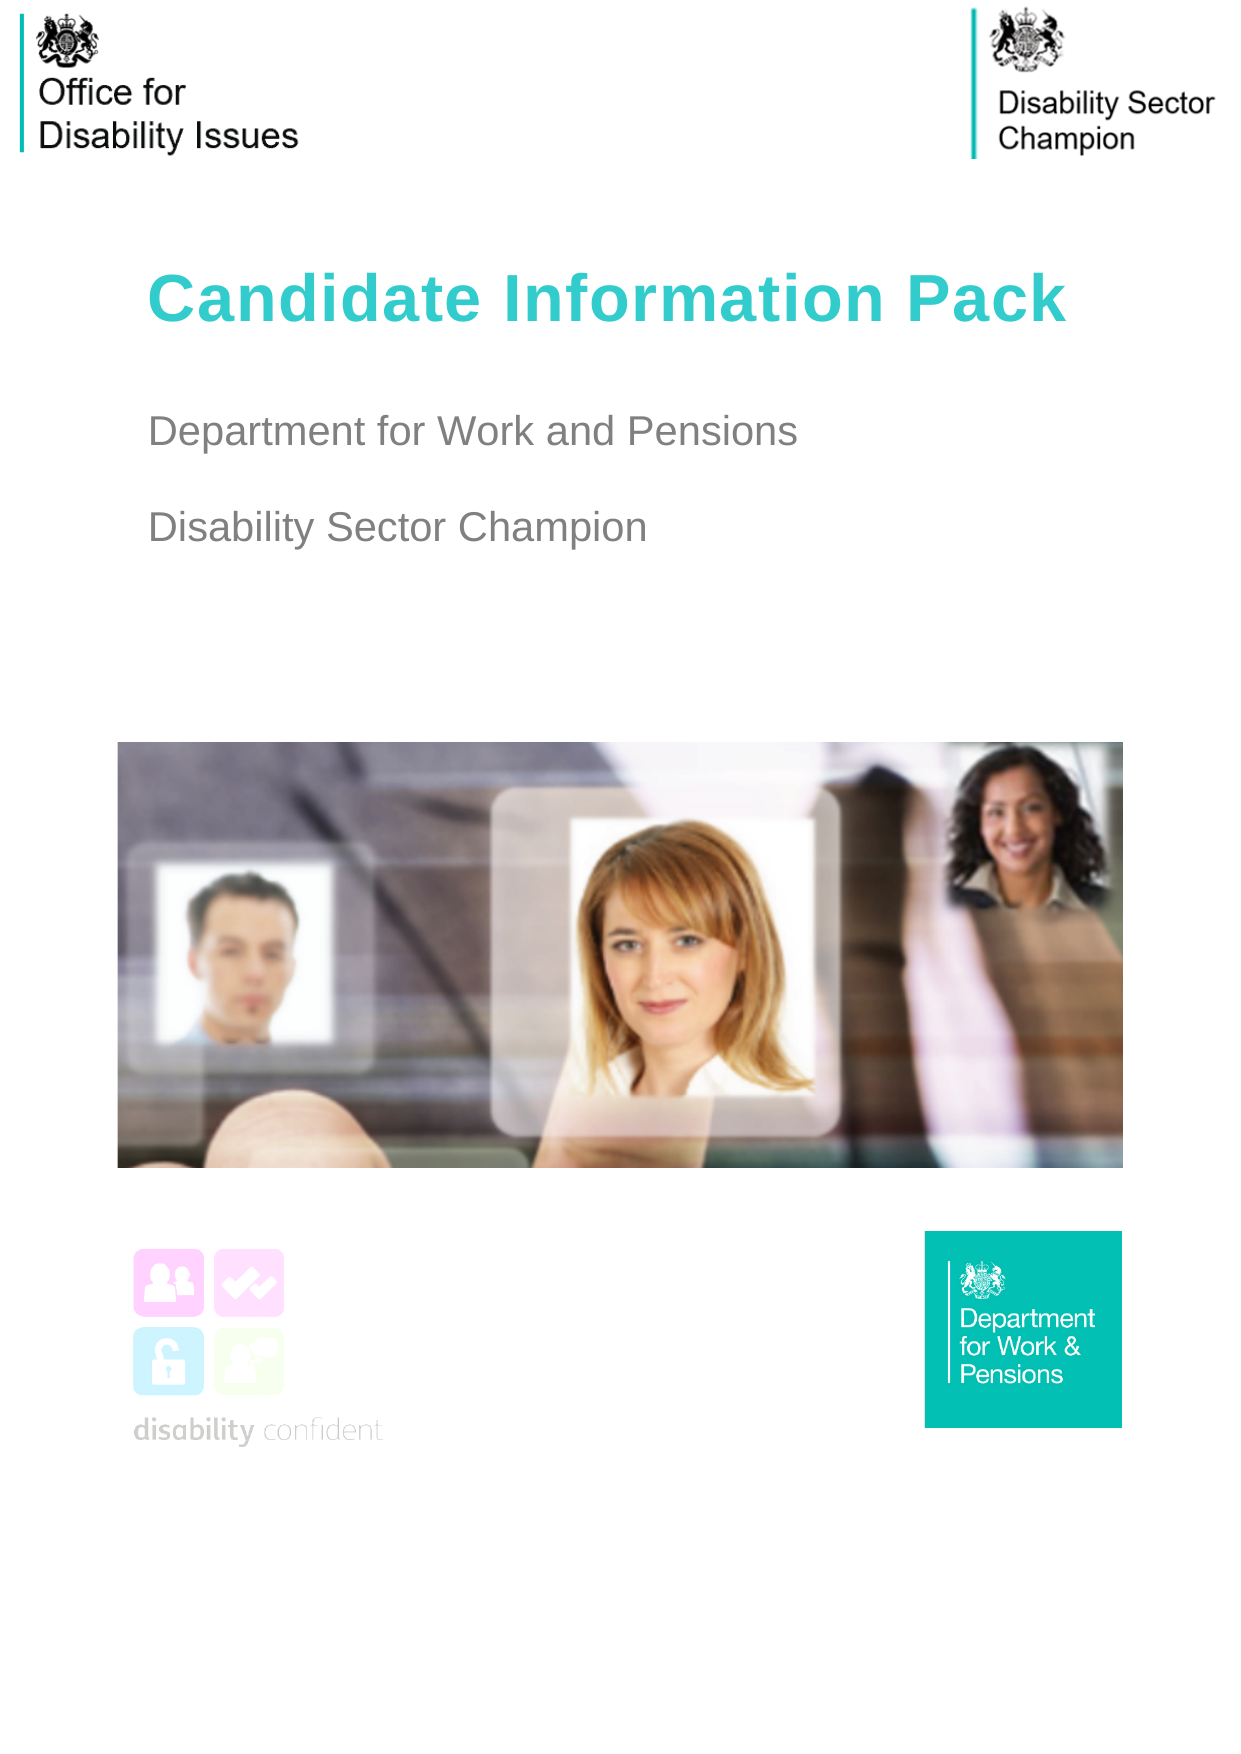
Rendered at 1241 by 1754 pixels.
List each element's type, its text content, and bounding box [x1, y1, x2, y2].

text Candidate Information Pack [148, 259, 1092, 336]
text Department for Work and Pensions [148, 407, 1092, 455]
text Disability Sector Champion [148, 503, 1092, 551]
